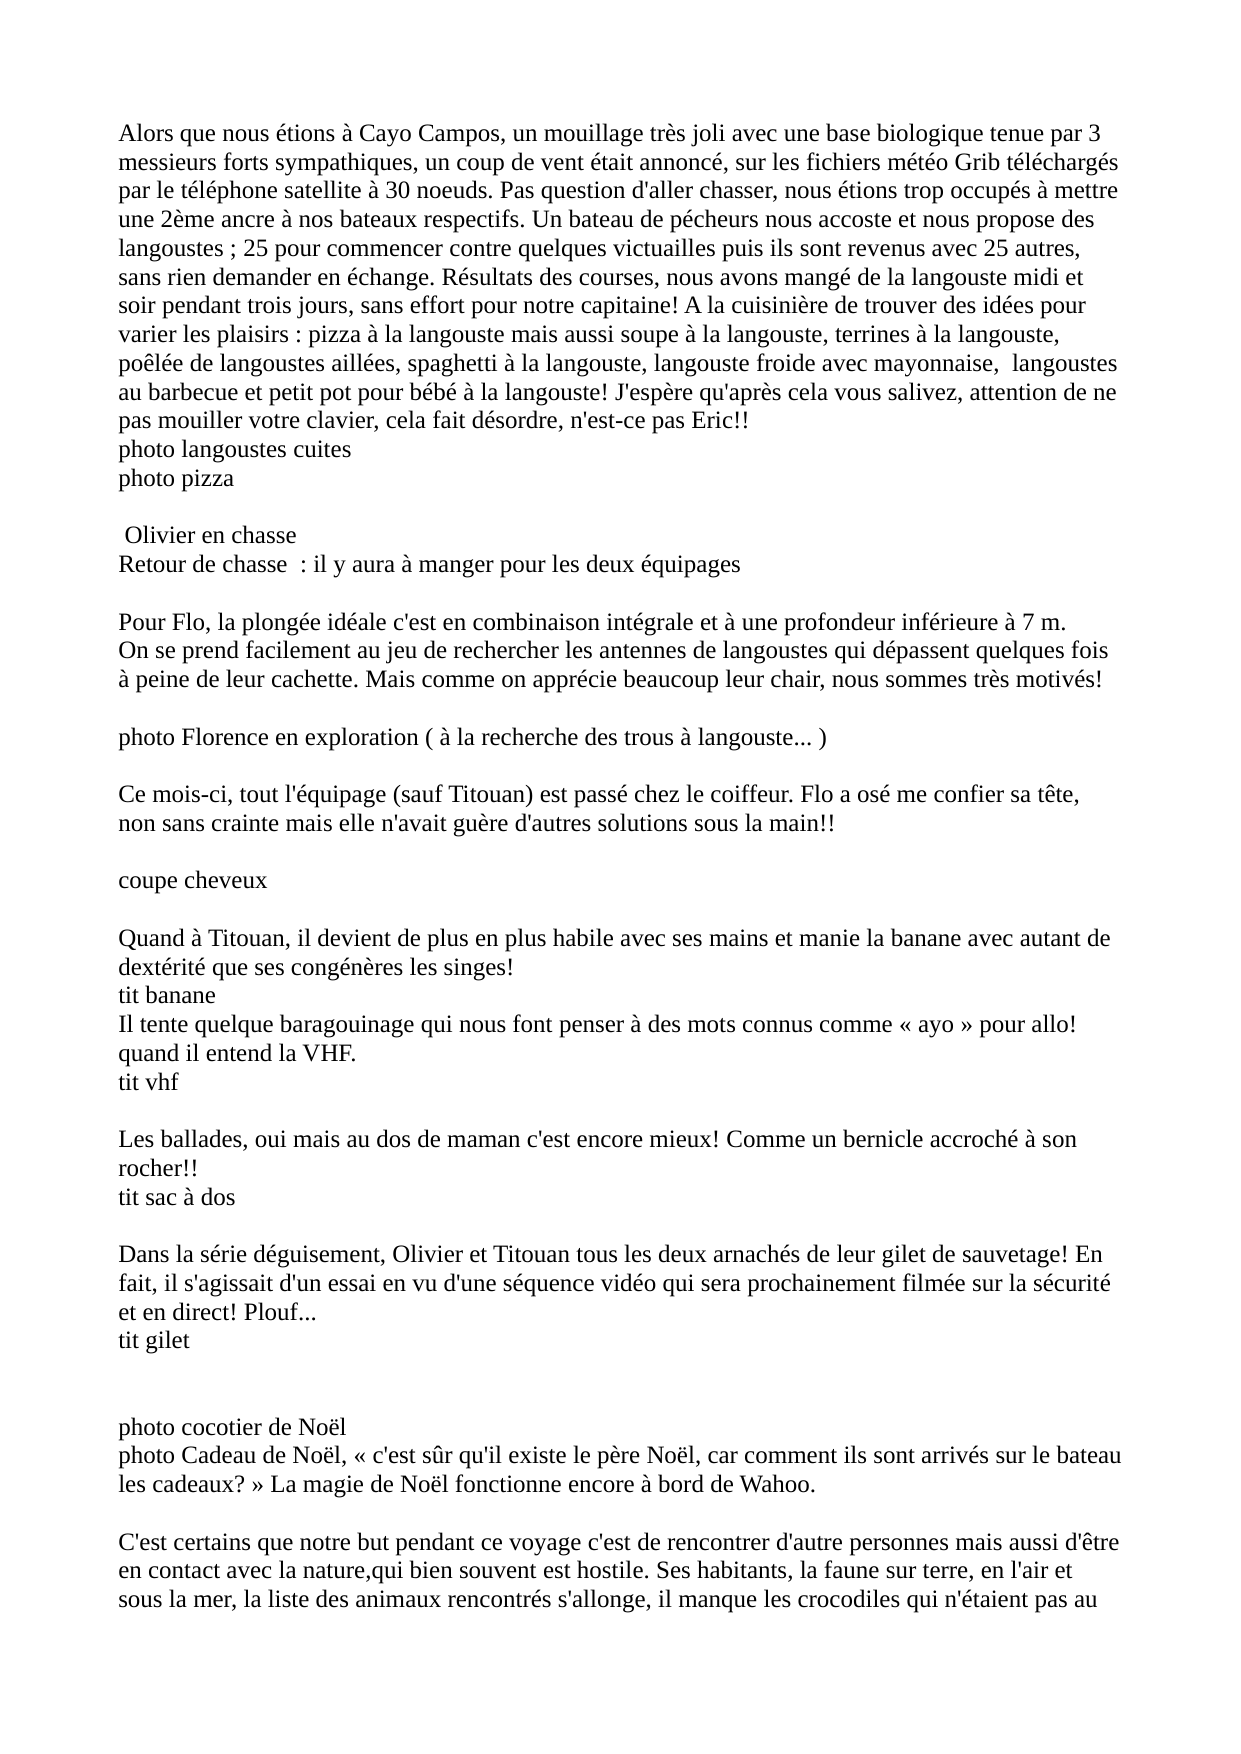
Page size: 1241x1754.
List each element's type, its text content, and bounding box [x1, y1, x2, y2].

text photo pizza [118, 463, 1122, 492]
text Il tente quelque baragouinage qui nous font penser à des mots connus comme « ayo » pour allo! quand il entend la VHF. [118, 1009, 1122, 1067]
text C'est certains que notre but pendant ce voyage c'est de rencontrer d'autre personnes mais aussi d'être en contact avec la nature,qui bien souvent est hostile. Ses habitants, la faune sur terre, en l'air et sous la mer, la liste des animaux rencontrés s'allonge, il manque les crocodiles qui n'étaient pas au [118, 1527, 1122, 1613]
text Quand à Titouan, il devient de plus en plus habile avec ses mains et manie la banane avec autant de dextérité que ses congénères les singes! [118, 923, 1122, 981]
text Dans la série déguisement, Olivier et Titouan tous les deux arnachés de leur gilet de sauvetage! En fait, il s'agissait d'un essai en vu d'une séquence vidéo qui sera prochainement filmée sur la sécurité et en direct! Plouf... [118, 1239, 1122, 1326]
text photo cocotier de Noël [118, 1412, 1122, 1441]
text photo Florence en exploration ( à la recherche des trous à langouste... ) [118, 722, 1122, 751]
text photo Cadeau de Noël, « c'est sûr qu'il existe le père Noël, car comment ils sont arrivés sur le bateau les cadeaux? » La magie de Noël fonctionne encore à bord de Wahoo. [118, 1441, 1122, 1498]
text tit gilet [118, 1326, 1122, 1354]
text Retour de chasse : il y aura à manger pour les deux équipages [118, 549, 1122, 578]
text Alors que nous étions à Cayo Campos, un mouillage très joli avec une base biologique tenue par 3 messieurs forts sympathiques, un coup de vent était annoncé, sur les fichiers météo Grib téléchargés par le téléphone satellite à 30 noeuds. Pas question d'aller chasser, nous étions trop occupés à mettre une 2ème ancre à nos bateaux respectifs. Un bateau de pécheurs nous accoste et nous propose des langoustes ; 25 pour commencer contre quelques victuailles puis ils sont revenus avec 25 autres, sans rien demander en échange. Résultats des courses, nous avons mangé de la langouste midi et soir pendant trois jours, sans effort pour notre capitaine! A la cuisinière de trouver des idées pour varier les plaisirs : pizza à la langouste mais aussi soupe à la langouste, terrines à la langouste, poêlée de langoustes aillées, spaghetti à la langouste, langouste froide avec mayonnaise, langoustes au barbecue et petit pot pour bébé à la langouste! J'espère qu'après cela vous salivez, attention de ne pas mouiller votre clavier, cela fait désordre, n'est-ce pas Eric!! [118, 118, 1122, 434]
text Pour Flo, la plongée idéale c'est en combinaison intégrale et à une profondeur inférieure à 7 m. [118, 607, 1122, 636]
text Ce mois-ci, tout l'équipage (sauf Titouan) est passé chez le coiffeur. Flo a osé me confier sa tête, non sans crainte mais elle n'avait guère d'autres solutions sous la main!! [118, 779, 1122, 837]
text tit sac à dos [118, 1182, 1122, 1211]
text photo langoustes cuites [118, 434, 1122, 463]
text Les ballades, oui mais au dos de maman c'est encore mieux! Comme un bernicle accroché à son rocher!! [118, 1124, 1122, 1182]
text tit vhf [118, 1067, 1122, 1096]
text coupe cheveux [118, 866, 1122, 894]
text On se prend facilement au jeu de rechercher les antennes de langoustes qui dépassent quelques fois à peine de leur cachette. Mais comme on apprécie beaucoup leur chair, nous sommes très motivés! [118, 636, 1122, 693]
text Olivier en chasse [118, 521, 1122, 549]
text tit banane [118, 981, 1122, 1009]
